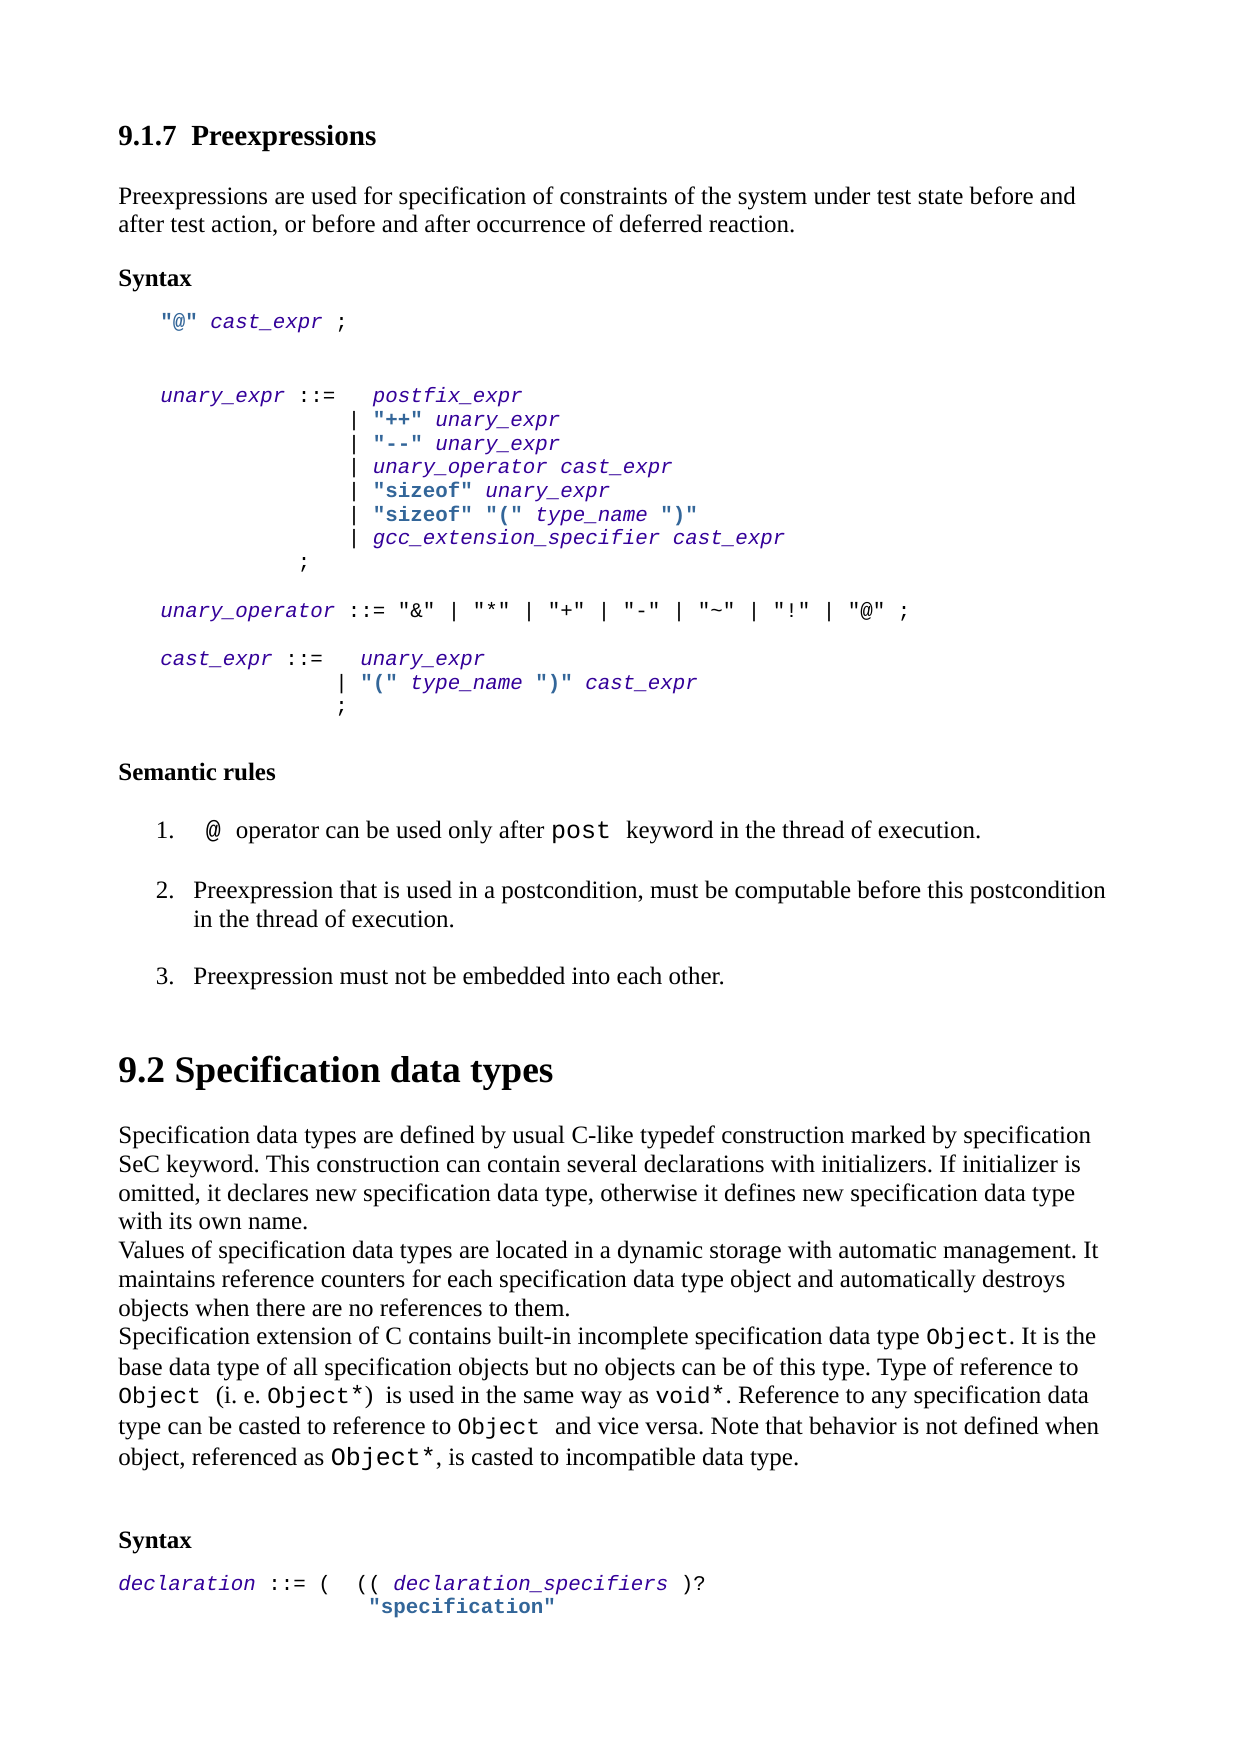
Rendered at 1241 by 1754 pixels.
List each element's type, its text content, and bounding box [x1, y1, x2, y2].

text Specification extension of C contains built-in incomplete specification data type Object. It is the base data type of all specification objects but no objects can be of this type. Type of reference to Object (i. e. Object*) is used in the same way as void*. Reference to any specification data type can be casted to reference to Object and vice versa. Note that behavior is not defined when object, referenced as Object*, is casted to incompatible data type. [118, 1321, 1122, 1473]
subtitle Syntax [118, 263, 1122, 292]
text declaration ::= ( (( declaration_specifiers )? "specification" [118, 1573, 1122, 1620]
text cast_expr ::= unary_expr | "(" type_name ")" cast_expr ; [160, 648, 1122, 719]
subtitle Semantic rules [118, 757, 1122, 785]
text unary_operator ::= "&" | "*" | "+" | "-" | "~" | "!" | "@" ; [160, 599, 1122, 623]
text "@" cast_expr ; [160, 311, 1122, 360]
list Preexpression must not be embedded into each other. [156, 961, 1122, 990]
text Preexpressions are used for specification of constraints of the system under test state before and after test action, or before and after occurrence of deferred reaction. [118, 181, 1122, 238]
text Values of specification data types are located in a dynamic storage with automatic management. It maintains reference counters for each specification data type object and automatically destroys objects when there are no references to them. [118, 1235, 1122, 1321]
list @ operator can be used only after post keyword in the thread of execution. [156, 815, 1122, 846]
subtitle 9.2 Specification data types [118, 1048, 1122, 1091]
text unary_expr ::= postfix_expr | "++" unary_expr | "--" unary_expr | unary_operator cast_expr | "sizeof" unary_expr | "sizeof" "(" type_name ")" | gcc_extension_specifier cast_expr ; [160, 385, 1122, 574]
subtitle 9.1.7 Preexpressions [118, 118, 1122, 152]
text Specification data types are defined by usual C-like typedef construction marked by specification SeC keyword. This construction can contain several declarations with initializers. If initializer is omitted, it declares new specification data type, otherwise it defines new specification data type with its own name. [118, 1120, 1122, 1235]
subtitle Syntax [118, 1525, 1122, 1554]
list Preexpression that is used in a postcondition, must be computable before this postcondition in the thread of execution. [156, 875, 1122, 932]
